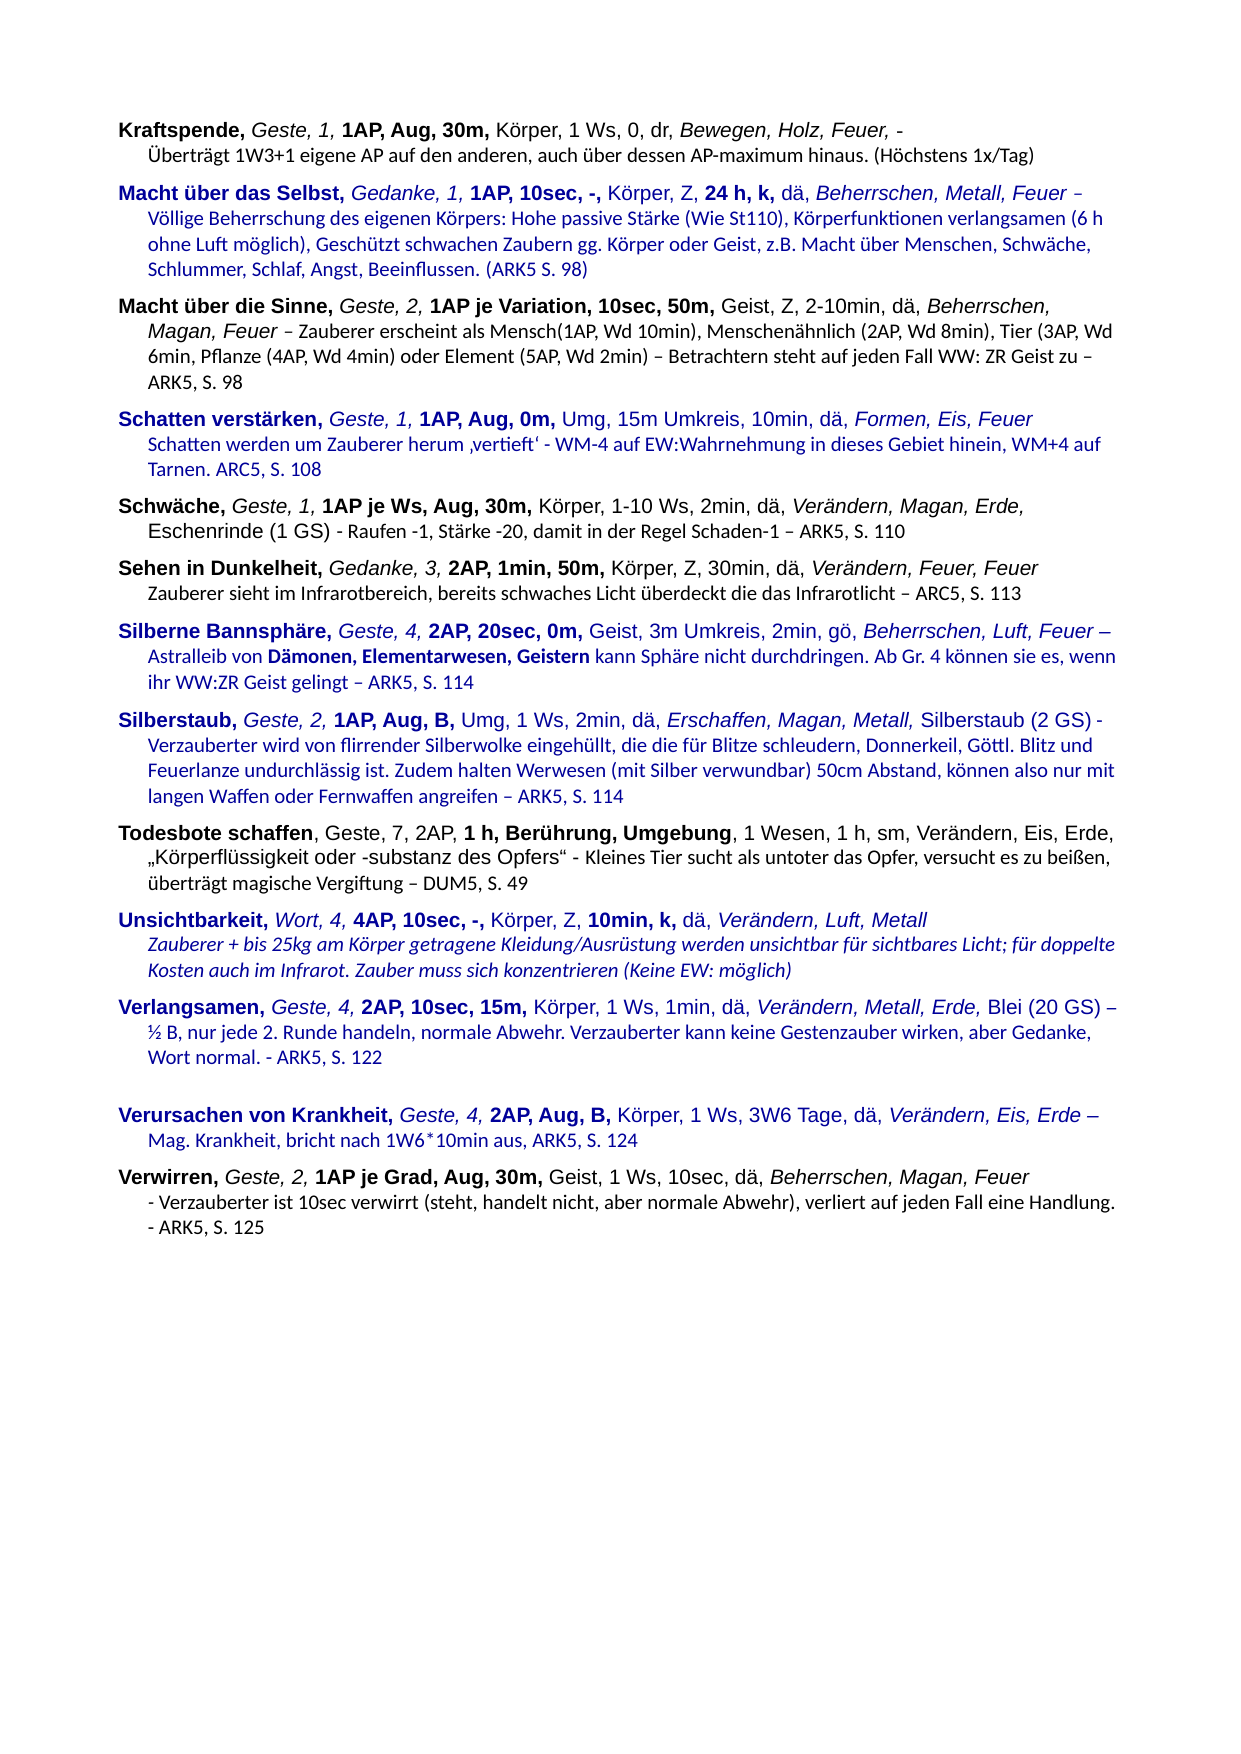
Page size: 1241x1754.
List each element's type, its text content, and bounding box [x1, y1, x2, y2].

text Verwirren, Geste, 2, 1AP je Grad, Aug, 30m, Geist, 1 Ws, 10sec, dä, Beherrschen, Magan, Feuer - Verzauberter ist 10sec verwirrt (steht, handelt nicht, aber normale Abwehr), verliert auf jeden Fall eine Handlung. - ARK5, S. 125 [118, 1165, 1122, 1240]
text Silberne Bannsphäre, Geste, 4, 2AP, 20sec, 0m, Geist, 3m Umkreis, 2min, gö, Beherrschen, Luft, Feuer – Astralleib von Dämonen, Elementarwesen, Geistern kann Sphäre nicht durchdringen. Ab Gr. 4 können sie es, wenn ihr WW:ZR Geist gelingt – ARK5, S. 114 [118, 618, 1122, 694]
text Schwäche, Geste, 1, 1AP je Ws, Aug, 30m, Körper, 1-10 Ws, 2min, dä, Verändern, Magan, Erde, Eschenrinde (1 GS) - Raufen -1, Stärke -20, damit in der Regel Schaden-1 – ARK5, S. 110 [118, 494, 1122, 544]
text Verlangsamen, Geste, 4, 2AP, 10sec, 15m, Körper, 1 Ws, 1min, dä, Verändern, Metall, Erde, Blei (20 GS) – ½ B, nur jede 2. Runde handeln, normale Abwehr. Verzauberter kann keine Gestenzauber wirken, aber Gedanke, Wort normal. - ARK5, S. 122 [118, 995, 1122, 1070]
text Silberstaub, Geste, 2, 1AP, Aug, B, Umg, 1 Ws, 2min, dä, Erschaffen, Magan, Metall, Silberstaub (2 GS) - Verzauberter wird von flirrender Silberwolke eingehüllt, die die für Blitze schleudern, Donnerkeil, Göttl. Blitz und Feuerlanze undurchlässig ist. Zudem halten Werwesen (mit Silber verwundbar) 50cm Abstand, können also nur mit langen Waffen oder Fernwaffen angreifen – ARK5, S. 114 [118, 707, 1122, 808]
text Macht über das Selbst, Gedanke, 1, 1AP, 10sec, -, Körper, Z, 24 h, k, dä, Beherrschen, Metall, Feuer – Völlige Beherrschung des eigenen Körpers: Hohe passive Stärke (Wie St110), Körperfunktionen verlangsamen (6 h ohne Luft möglich), Geschützt schwachen Zaubern gg. Körper oder Geist, z.B. Macht über Menschen, Schwäche, Schlummer, Schlaf, Angst, Beeinflussen. (ARK5 S. 98) [118, 180, 1122, 282]
text Verursachen von Krankheit, Geste, 4, 2AP, Aug, B, Körper, 1 Ws, 3W6 Tage, dä, Verändern, Eis, Erde – Mag. Krankheit, bricht nach 1W6*10min aus, ARK5, S. 124 [118, 1103, 1122, 1152]
text Kraftspende, Geste, 1, 1AP, Aug, 30m, Körper, 1 Ws, 0, dr, Bewegen, Holz, Feuer, - Überträgt 1W3+1 eigene AP auf den anderen, auch über dessen AP-maximum hinaus. (Höchstens 1x/Tag) [118, 118, 1122, 168]
text Schatten verstärken, Geste, 1, 1AP, Aug, 0m, Umg, 15m Umkreis, 10min, dä, Formen, Eis, Feuer Schatten werden um Zauberer herum ‚vertieft‘ - WM-4 auf EW:Wahrnehmung in dieses Gebiet hinein, WM+4 auf Tarnen. ARC5, S. 108 [118, 407, 1122, 482]
text Macht über die Sinne, Geste, 2, 1AP je Variation, 10sec, 50m, Geist, Z, 2-10min, dä, Beherrschen, Magan, Feuer – Zauberer erscheint als Mensch(1AP, Wd 10min), Menschenähnlich (2AP, Wd 8min), Tier (3AP, Wd 6min, Pflanze (4AP, Wd 4min) oder Element (5AP, Wd 2min) – Betrachtern steht auf jeden Fall WW: ZR Geist zu – ARK5, S. 98 [118, 294, 1122, 394]
text Todesbote schaffen, Geste, 7, 2AP, 1 h, Berührung, Umgebung, 1 Wesen, 1 h, sm, Verändern, Eis, Erde, „Körperflüssigkeit oder -substanz des Opfers“ - Kleines Tier sucht als untoter das Opfer, versucht es zu beißen, überträgt magische Vergiftung – DUM5, S. 49 [118, 820, 1122, 895]
text Unsichtbarkeit, Wort, 4, 4AP, 10sec, -, Körper, Z, 10min, k, dä, Verändern, Luft, Metall Zauberer + bis 25kg am Körper getragene Kleidung/Ausrüstung werden unsichtbar für sichtbares Licht; für doppelte Kosten auch im Infrarot. Zauber muss sich konzentrieren (Keine EW: möglich) [118, 908, 1122, 982]
text Sehen in Dunkelheit, Gedanke, 3, 2AP, 1min, 50m, Körper, Z, 30min, dä, Verändern, Feuer, Feuer Zauberer sieht im Infrarotbereich, bereits schwaches Licht überdeckt die das Infrarotlicht – ARC5, S. 113 [118, 556, 1122, 606]
